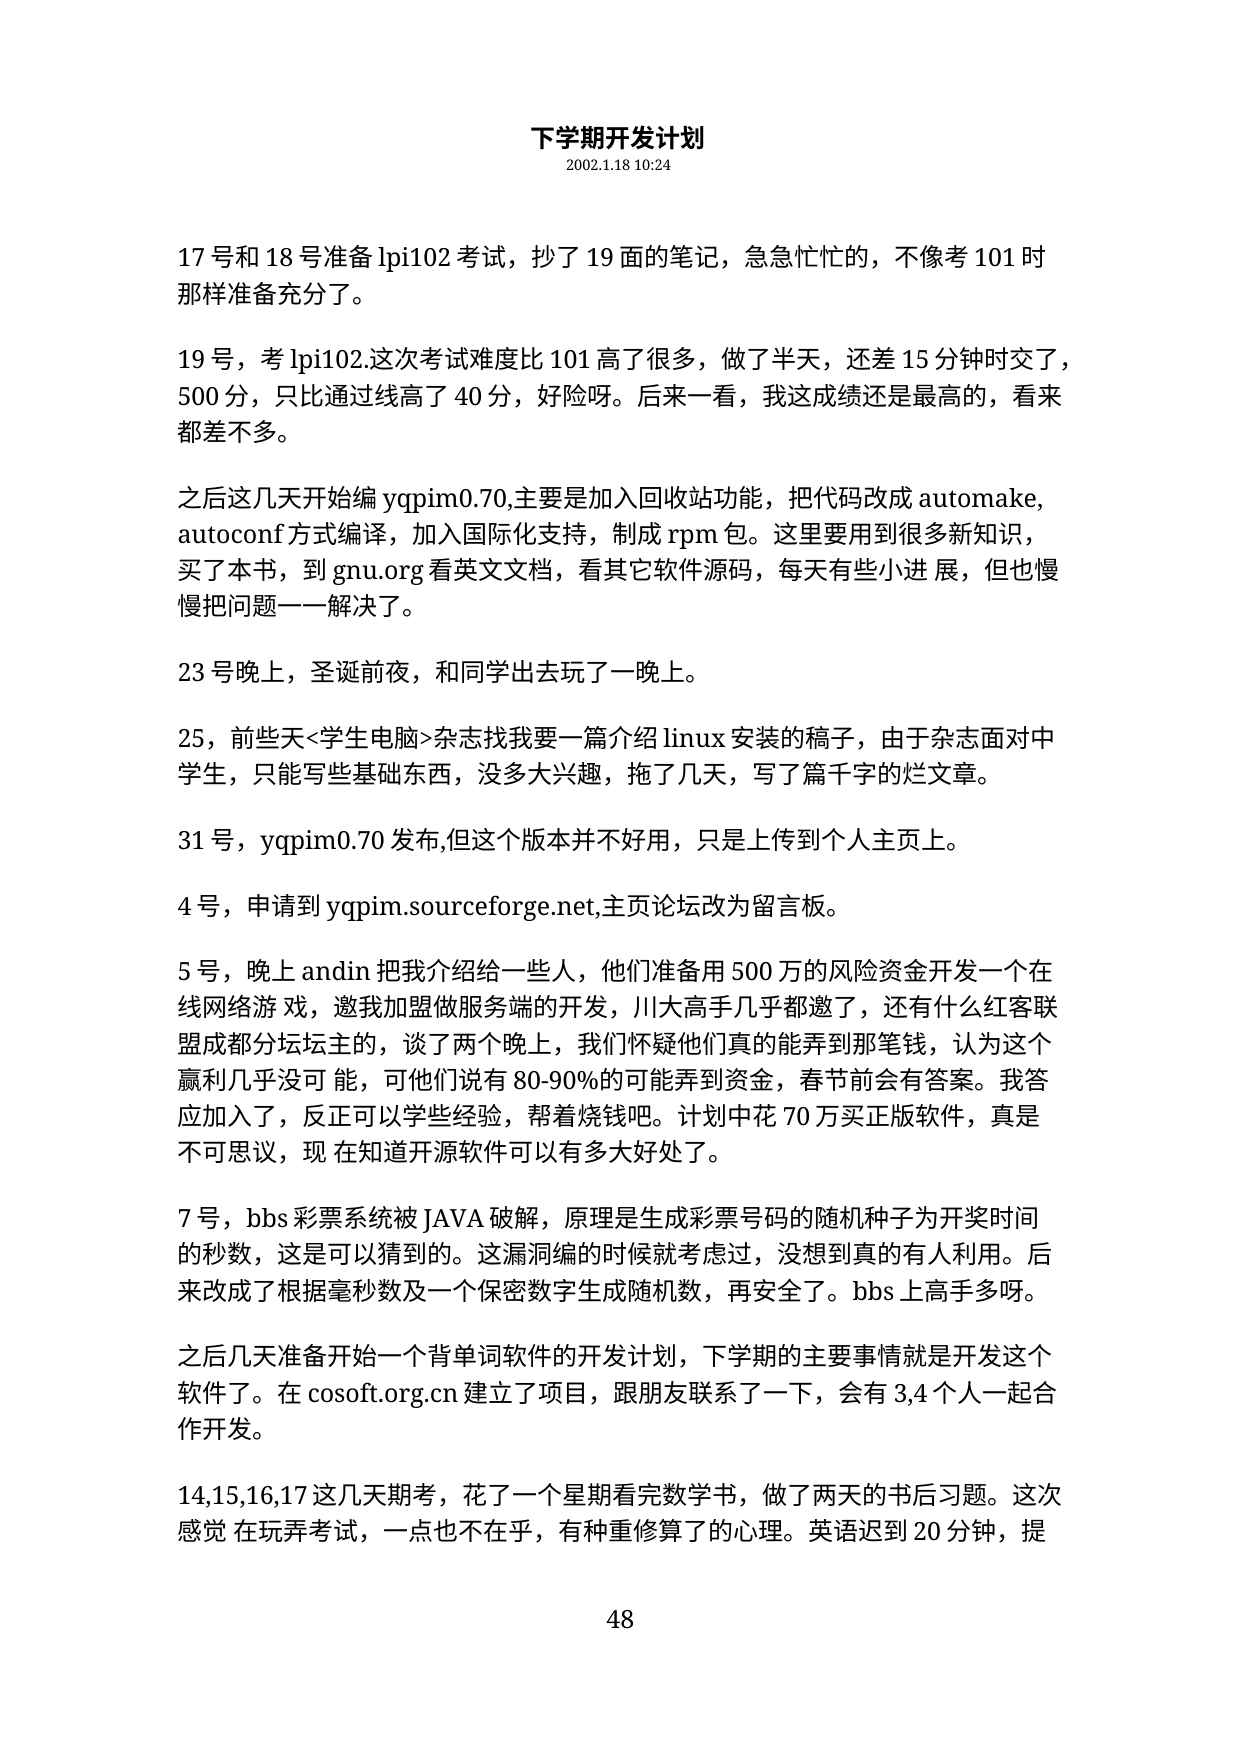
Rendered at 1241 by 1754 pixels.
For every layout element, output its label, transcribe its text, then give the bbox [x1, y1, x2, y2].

text 5号，晚上andin把我介绍给一些人，他们准备用500万的风险资金开发一个在线网络游 戏，邀我加盟做服务端的开发，川大高手几乎都邀了，还有什么红客联盟成都分坛坛主的，谈了两个晚上，我们怀疑他们真的能弄到那笔钱，认为这个赢利几乎没可 能，可他们说有80-90%的可能弄到资金，春节前会有答案。我答应加入了，反正可以学些经验，帮着烧钱吧。计划中花70万买正版软件，真是不可思议，现 在知道开源软件可以有多大好处了。 [177, 952, 1063, 1169]
text 17号和18号准备lpi102考试，抄了19面的笔记，急急忙忙的，不像考101时那样准备充分了。 [177, 238, 1063, 310]
text 19号，考lpi102.这次考试难度比101高了很多，做了半天，还差15分钟时交了，500分，只比通过线高了40分，好险呀。后来一看，我这成绩还是最高的，看来都差不多。 [177, 340, 1063, 448]
text 之后这几天开始编yqpim0.70,主要是加入回收站功能，把代码改成automake, autoconf方式编译，加入国际化支持，制成rpm包。这里要用到很多新知识，买了本书，到gnu.org看英文文档，看其它软件源码，每天有些小进 展，但也慢慢把问题一一解决了。 [177, 478, 1063, 623]
text 14,15,16,17这几天期考，花了一个星期看完数学书，做了两天的书后习题。这次感觉 在玩弄考试，一点也不在乎，有种重修算了的心理。英语迟到20分钟，提 [177, 1475, 1063, 1548]
text 31号，yqpim0.70发布,但这个版本并不好用，只是上传到个人主页上。 [177, 820, 1063, 856]
text 23号晚上，圣诞前夜，和同学出去玩了一晚上。 [177, 652, 1063, 689]
text 4号，申请到yqpim.sourceforge.net,主页论坛改为留言板。 [177, 886, 1063, 922]
text 7号，bbs彩票系统被JAVA破解，原理是生成彩票号码的随机种子为开奖时间的秒数，这是可以猜到的。这漏洞编的时候就考虑过，没想到真的有人利用。后来改成了根据毫秒数及一个保密数字生成随机数，再安全了。bbs上高手多呀。 [177, 1199, 1063, 1307]
text 下学期开发计划 2002.1.18 10:24 [118, 118, 1122, 174]
text 25，前些天<学生电脑>杂志找我要一篇介绍linux安装的稿子，由于杂志面对中学生，只能写些基础东西，没多大兴趣，拖了几天，写了篇千字的烂文章。 [177, 718, 1063, 791]
text 之后几天准备开始一个背单词软件的开发计划，下学期的主要事情就是开发这个软件了。在cosoft.org.cn建立了项目，跟朋友联系了一下，会有3,4个人一起合作开发。 [177, 1337, 1063, 1446]
